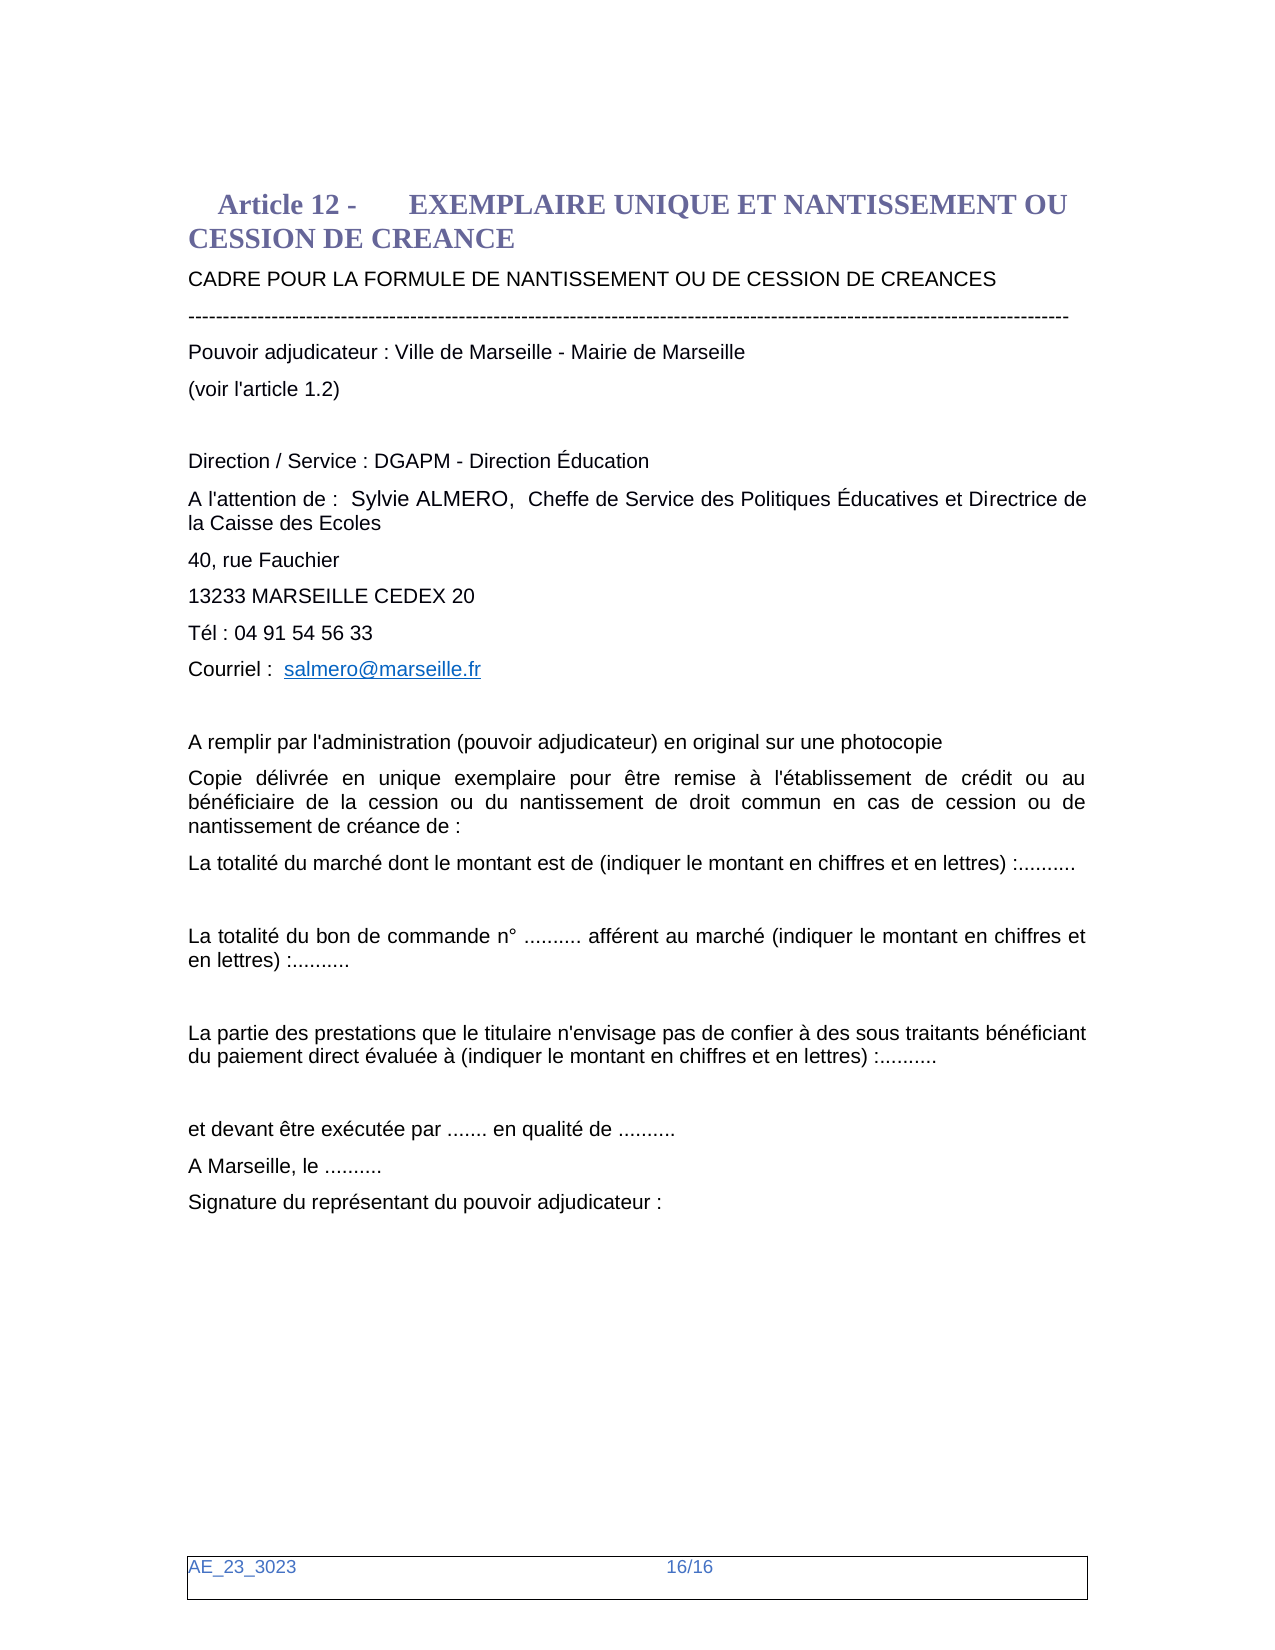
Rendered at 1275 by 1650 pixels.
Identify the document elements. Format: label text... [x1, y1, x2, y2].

text (voir l'article 1.2) [188, 376, 1087, 400]
text et devant être exécutée par ....... en qualité de .......... [188, 1117, 1087, 1141]
text Pouvoir adjudicateur : Ville de Marseille - Mairie de Marseille [188, 340, 1087, 364]
text Copie délivrée en unique exemplaire pour être remise à l'établissement de crédit ou au bénéficiaire de la cession ou du nantissement de droit commun en cas de cession ou de nantissement de créance de : [188, 766, 1087, 838]
text A Marseille, le .......... [188, 1154, 1087, 1178]
subtitle EXEMPLAIRE UNIQUE ET NANTISSEMENT OU CESSION DE CREANCE [188, 187, 1087, 254]
text La totalité du marché dont le montant est de (indiquer le montant en chiffres et en lettres) :.......... [188, 851, 1087, 874]
text Signature du représentant du pouvoir adjudicateur : [188, 1190, 1087, 1214]
text La totalité du bon de commande n° .......... afférent au marché (indiquer le montant en chiffres et en lettres) :.......... [188, 923, 1087, 971]
text Courriel : salmero@marseille.fr [188, 657, 1087, 681]
text CADRE POUR LA FORMULE DE NANTISSEMENT OU DE CESSION DE CREANCES [188, 267, 1087, 291]
text La partie des prestations que le titulaire n'envisage pas de confier à des sous traitants bénéficiant du paiement direct évaluée à (indiquer le montant en chiffres et en lettres) :.......... [188, 1020, 1087, 1068]
text ------------------------------------------------------------------------------------------------------------------------------- [188, 303, 1087, 327]
text 40, rue Fauchier [188, 547, 1087, 571]
text Direction / Service : DGAPM - Direction Éducation [188, 449, 1087, 473]
text A l'attention de : Sylvie ALMERO, Cheffe de Service des Politiques Éducatives et Directrice de la Caisse des Ecoles [188, 486, 1087, 535]
text A remplir par l'administration (pouvoir adjudicateur) en original sur une photocopie [188, 730, 1087, 754]
text Tél : 04 91 54 56 33 [188, 620, 1087, 644]
text 13233 MARSEILLE CEDEX 20 [188, 584, 1087, 608]
